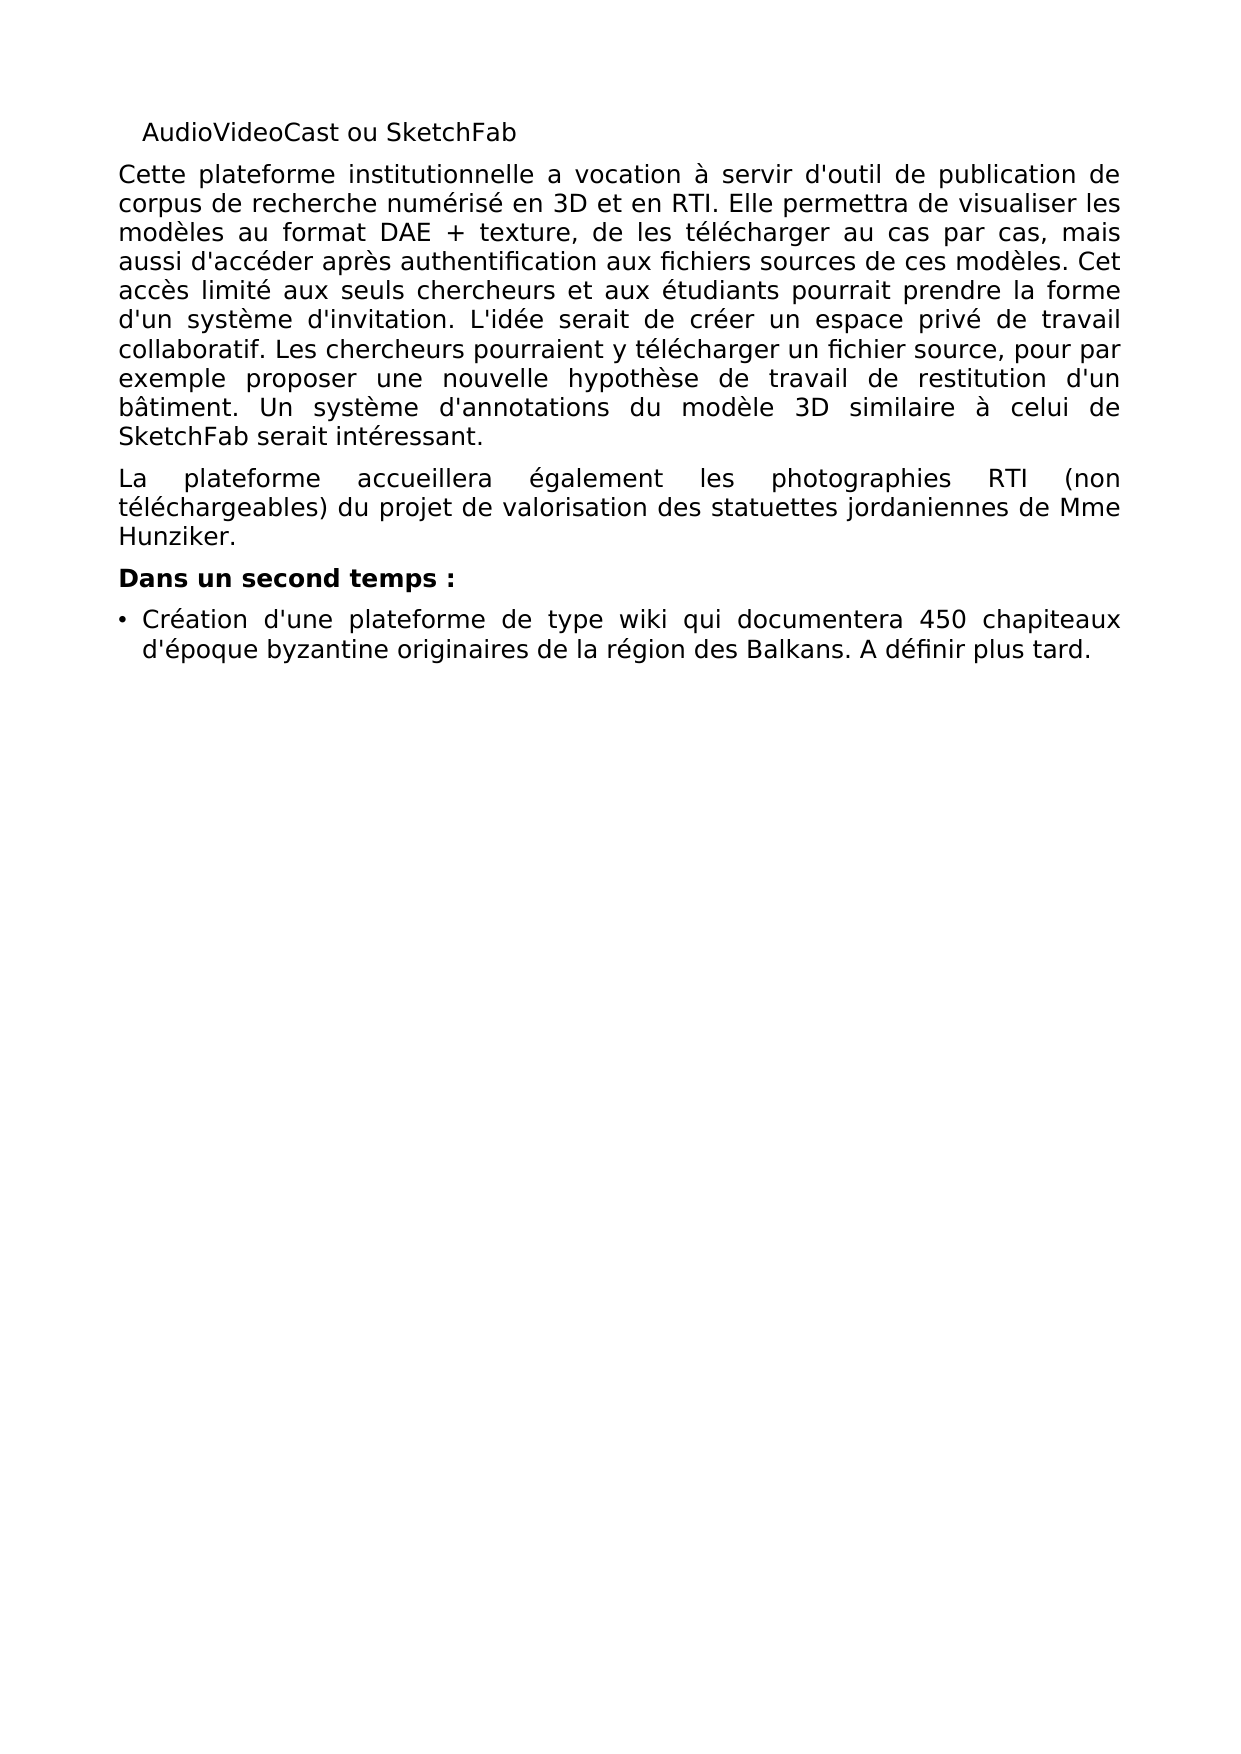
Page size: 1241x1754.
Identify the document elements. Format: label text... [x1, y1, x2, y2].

text Dans un second temps : [118, 564, 1122, 593]
text Cette plateforme institutionnelle a vocation à servir d'outil de publication de corpus de recherche numérisé en 3D et en RTI. Elle permettra de visualiser les modèles au format DAE + texture, de les télécharger au cas par cas, mais aussi d'accéder après authentification aux fichiers sources de ces modèles. Cet accès limité aux seuls chercheurs et aux étudiants pourrait prendre la forme d'un système d'invitation. L'idée serait de créer un espace privé de travail collaboratif. Les chercheurs pourraient y télécharger un fichier source, pour par exemple proposer une nouvelle hypothèse de travail de restitution d'un bâtiment. Un système d'annotations du modèle 3D similaire à celui de SketchFab serait intéressant. [118, 160, 1122, 451]
list AudioVideoCast ou SketchFab [118, 118, 1122, 147]
list Création d'une plateforme de type wiki qui documentera 450 chapiteaux d'époque byzantine originaires de la région des Balkans. A définir plus tard. [118, 606, 1122, 664]
text La plateforme accueillera également les photographies RTI (non téléchargeables) du projet de valorisation des statuettes jordaniennes de Mme Hunziker. [118, 464, 1122, 551]
